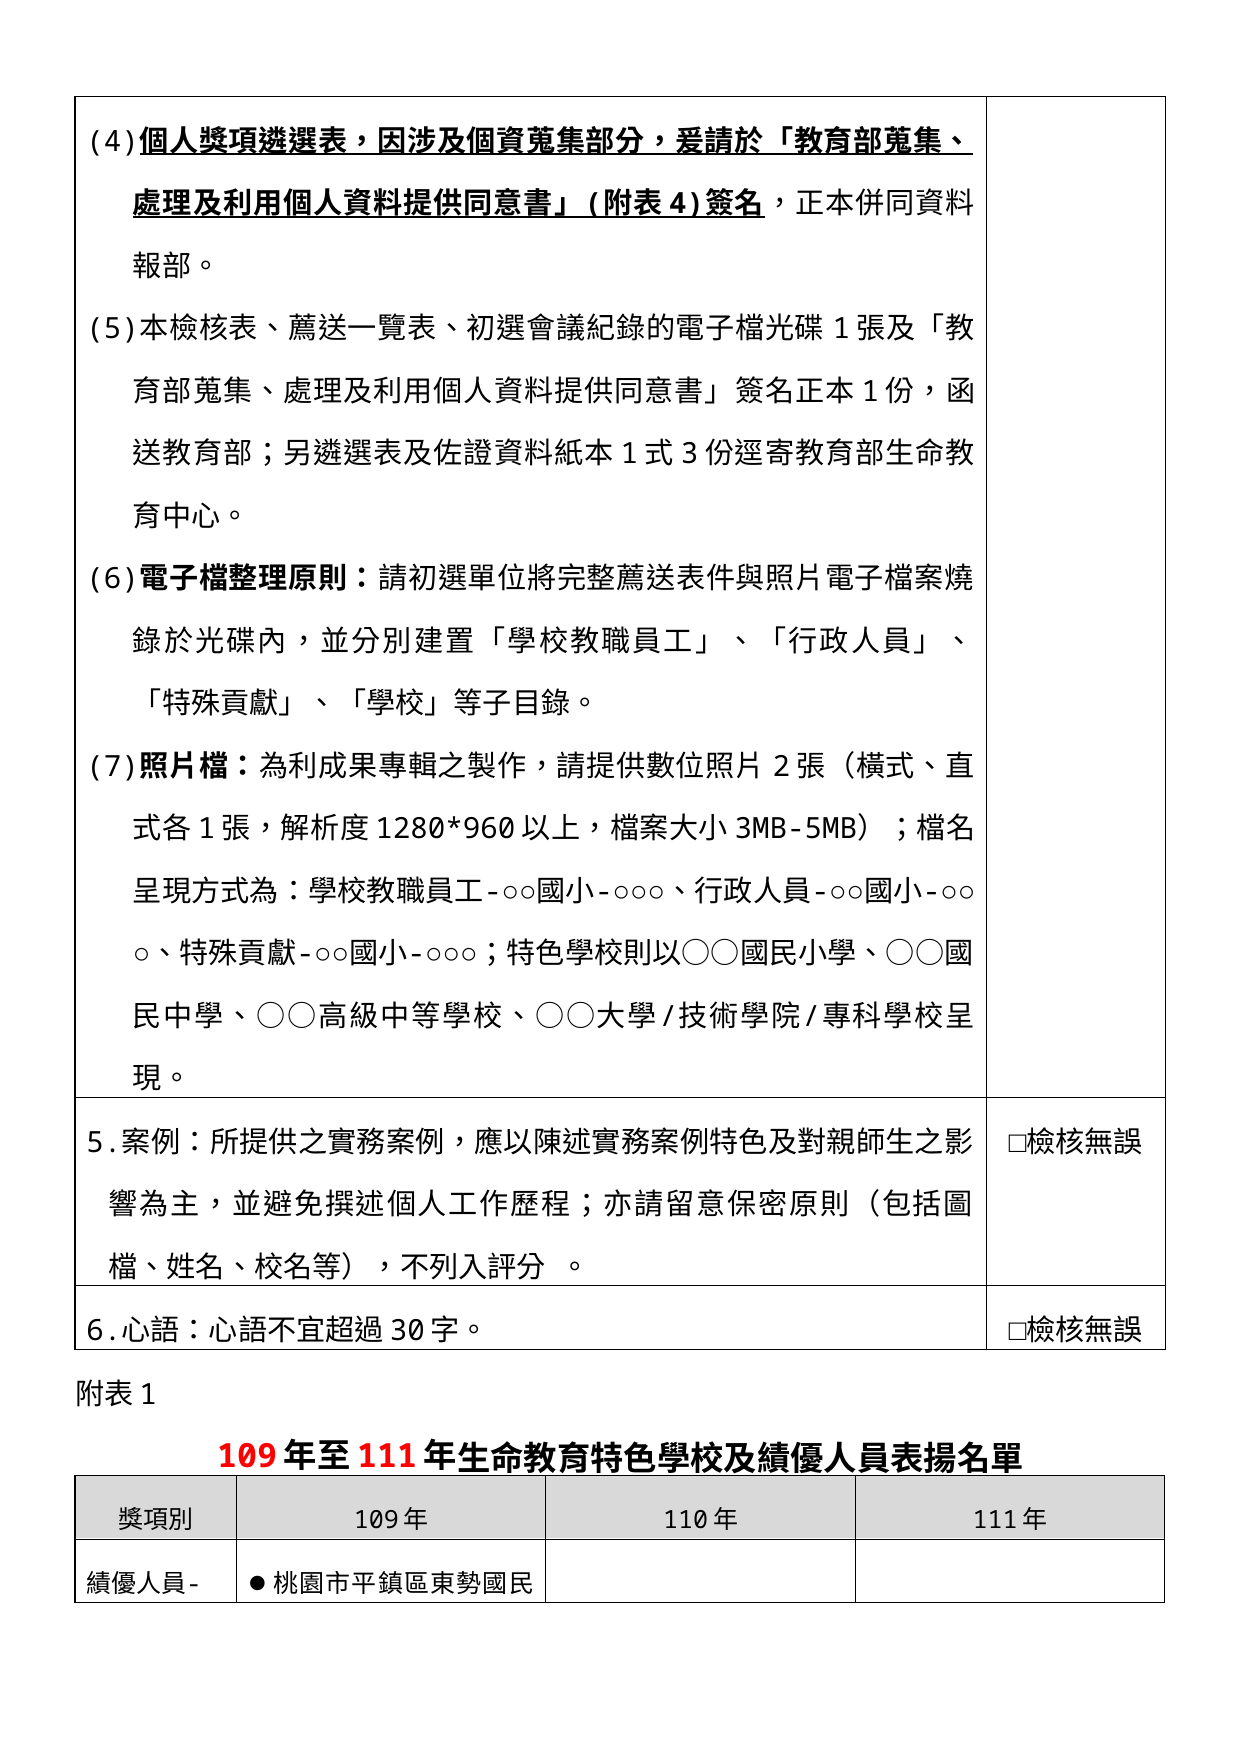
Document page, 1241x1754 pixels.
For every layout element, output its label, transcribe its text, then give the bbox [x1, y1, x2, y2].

table_header 獎項別 [76, 1476, 236, 1538]
table_header 109年 [237, 1476, 545, 1538]
table_cell 5.案例：所提供之實務案例，應以陳述實務案例特色及對親師生之影響為主，並避免撰述個人工作歷程；亦請留意保密原則（包括圖檔、姓名、校名等），不列入評分 。 [76, 1098, 986, 1285]
table_header 110年 [546, 1476, 855, 1538]
table_cell [546, 1540, 855, 1602]
table_cell □檢核無誤 [987, 1098, 1165, 1285]
table_cell 桃園市平鎮區東勢國民小學附設幼兒園 吳素欣教師 [237, 1540, 545, 1602]
table_cell [987, 97, 1165, 1097]
text 附表1 [75, 1350, 1165, 1412]
table_cell 績優人員- [76, 1540, 236, 1602]
text 109年至111年生命教育特色學校及績優人員表揚名單 [75, 1412, 1165, 1475]
table_header 111年 [856, 1476, 1164, 1538]
table_cell □檢核無誤 [987, 1286, 1165, 1349]
table_cell [856, 1540, 1164, 1602]
table_cell 6.心語：心語不宜超過30字。 [76, 1286, 986, 1349]
table_cell (4)個人獎項遴選表，因涉及個資蒐集部分，爰請於「教育部蒐集、處理及利用個人資料提供同意書」(附表4)簽名，正本併同資料報部。 (5)本檢核表、薦送一覽表、初選會議紀錄的電子檔光碟1張及「教育部蒐集、處理及利用個人資料提供同意書」簽名正本1份，函送教育部；另遴選表及佐證資料紙本1式3份逕寄教育部生命教育中心。 (6)電子檔整理原則：請初選單位將完整薦送表件與照片電子檔案燒錄於光碟內，並分別建置「學校教職員工」、「行政人員」、「特殊貢獻」、「學校」等子目錄。 (7)照片檔：為利成果專輯之製作，請提供數位照片2張（橫式、直式各1張，解析度1280*960以上，檔案大小3MB-5MB）；檔名呈現方式為：學校教職員工-○○國小-○○○、行政人員-○○國小-○○○、特殊貢獻-○○國小-○○○；特色學校則以○○國民小學、○○國民中學、○○高級中等學校、○○大學/技術學院/專科學校呈現。 [76, 97, 986, 1097]
